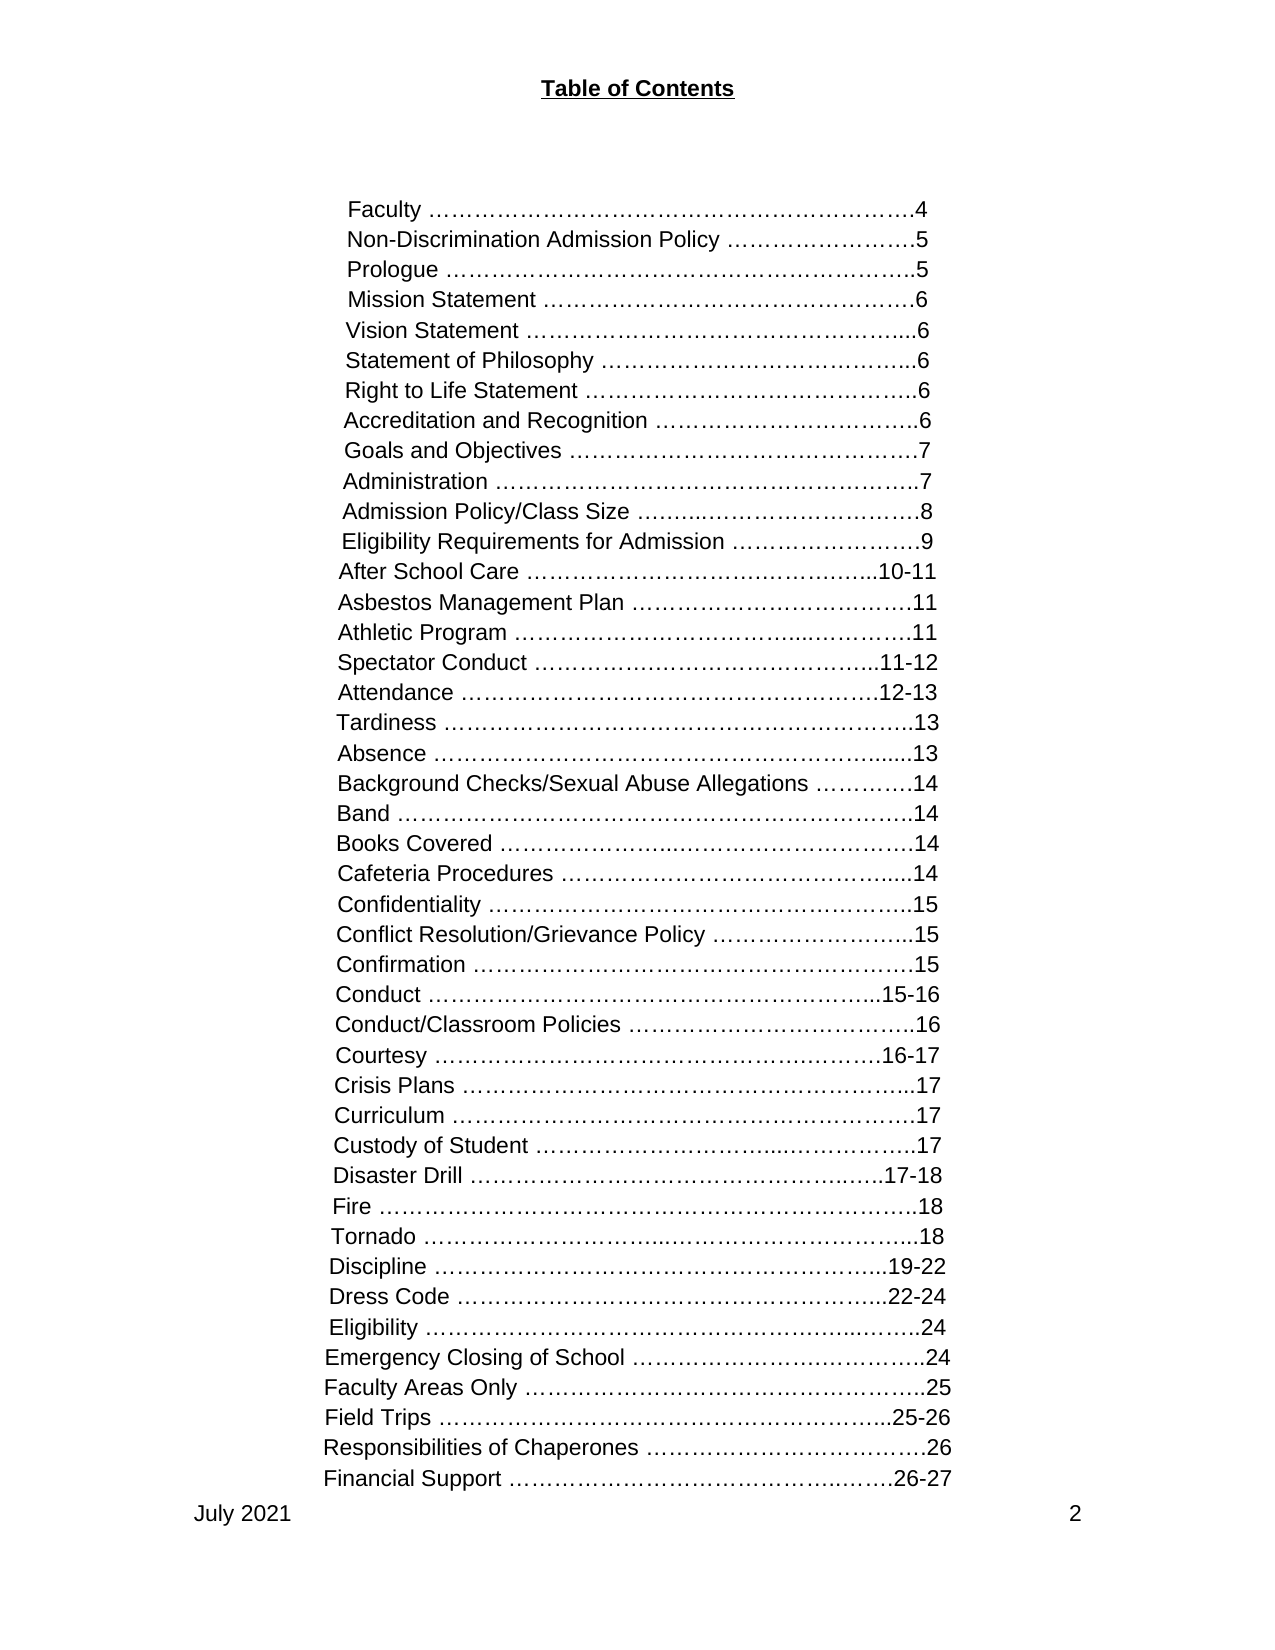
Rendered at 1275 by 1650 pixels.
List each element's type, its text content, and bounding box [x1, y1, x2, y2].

text Non-Discrimination Admission Policy …………………….5 [150, 226, 1125, 252]
text Asbestos Management Plan ……………………………….11 [150, 588, 1125, 615]
text Tornado …………………………...…………………………...18 [150, 1223, 1125, 1249]
text Table of Contents [150, 75, 1125, 101]
text Responsibilities of Chaperones ……………………………….26 [150, 1434, 1125, 1461]
text Crisis Plans …………………………………………………...17 [150, 1072, 1125, 1098]
text After School Care ………………………….……….…...10-11 [150, 558, 1125, 585]
text Cafeteria Procedures …………………………………….....14 [150, 860, 1125, 887]
text Prologue ……………………………………………………..5 [150, 256, 1125, 283]
text Admission Policy/Class Size ….…...……………………….8 [150, 498, 1125, 524]
text Dress Code ………………………………………………...22-24 [150, 1283, 1125, 1310]
text Field Trips …………………………………………………...25-26 [150, 1404, 1125, 1431]
text Administration ………………………………………………..7 [150, 468, 1125, 494]
text Fire ……………………………………………………………..18 [150, 1193, 1125, 1219]
text Accreditation and Recognition ……………………………..6 [150, 407, 1125, 434]
text Conflict Resolution/Grievance Policy ……………………...15 [150, 921, 1125, 947]
text Conduct/Classroom Policies ………………………………..16 [150, 1011, 1125, 1038]
text Athletic Program ………………………………....………….11 [150, 619, 1125, 645]
text Right to Life Statement ……………………………………..6 [150, 377, 1125, 403]
text Confirmation ………………………………………………….15 [150, 951, 1125, 977]
text Mission Statement ………………………………………….6 [150, 286, 1125, 313]
text Emergency Closing of School …………………….…………..24 [150, 1344, 1125, 1370]
text Eligibility Requirements for Admission …………………….9 [150, 528, 1125, 554]
text Custody of Student …………………………....……………..17 [150, 1132, 1125, 1159]
text Discipline …………………………………………………...19-22 [150, 1253, 1125, 1279]
text Tardiness ……………………………………………………..13 [150, 709, 1125, 736]
text Band …………………………………………………………..14 [150, 800, 1125, 826]
text Confidentiality ………………………………………………..15 [150, 891, 1125, 917]
text Books Covered …………………...………………………….14 [150, 830, 1125, 857]
text Absence ………………………………………………….......13 [150, 739, 1125, 766]
text Eligibility …………………………………………….…...……..24 [150, 1313, 1125, 1340]
text Conduct …………………………………………………...15-16 [150, 981, 1125, 1008]
text Faculty Areas Only ……………………………………………..25 [150, 1374, 1125, 1400]
text Goals and Objectives ……………………………………….7 [150, 437, 1125, 464]
text Statement of Philosophy …………………………………...6 [150, 347, 1125, 373]
text Spectator Conduct …………….………………………...11-12 [150, 649, 1125, 675]
text Attendance ……………………………………………….12-13 [150, 679, 1125, 706]
text Curriculum …………………………………………………….17 [150, 1102, 1125, 1128]
text Financial Support ……………………………………..…….26-27 [150, 1464, 1125, 1491]
text Faculty ……………………………………………………….4 [150, 196, 1125, 222]
text Disaster Drill …………………………………………..…..17-18 [150, 1162, 1125, 1189]
text Vision Statement …………………………………………....6 [150, 317, 1125, 343]
text Background Checks/Sexual Abuse Allegations ………….14 [150, 770, 1125, 796]
text Courtesy ………………………………………….……….16-17 [150, 1042, 1125, 1068]
